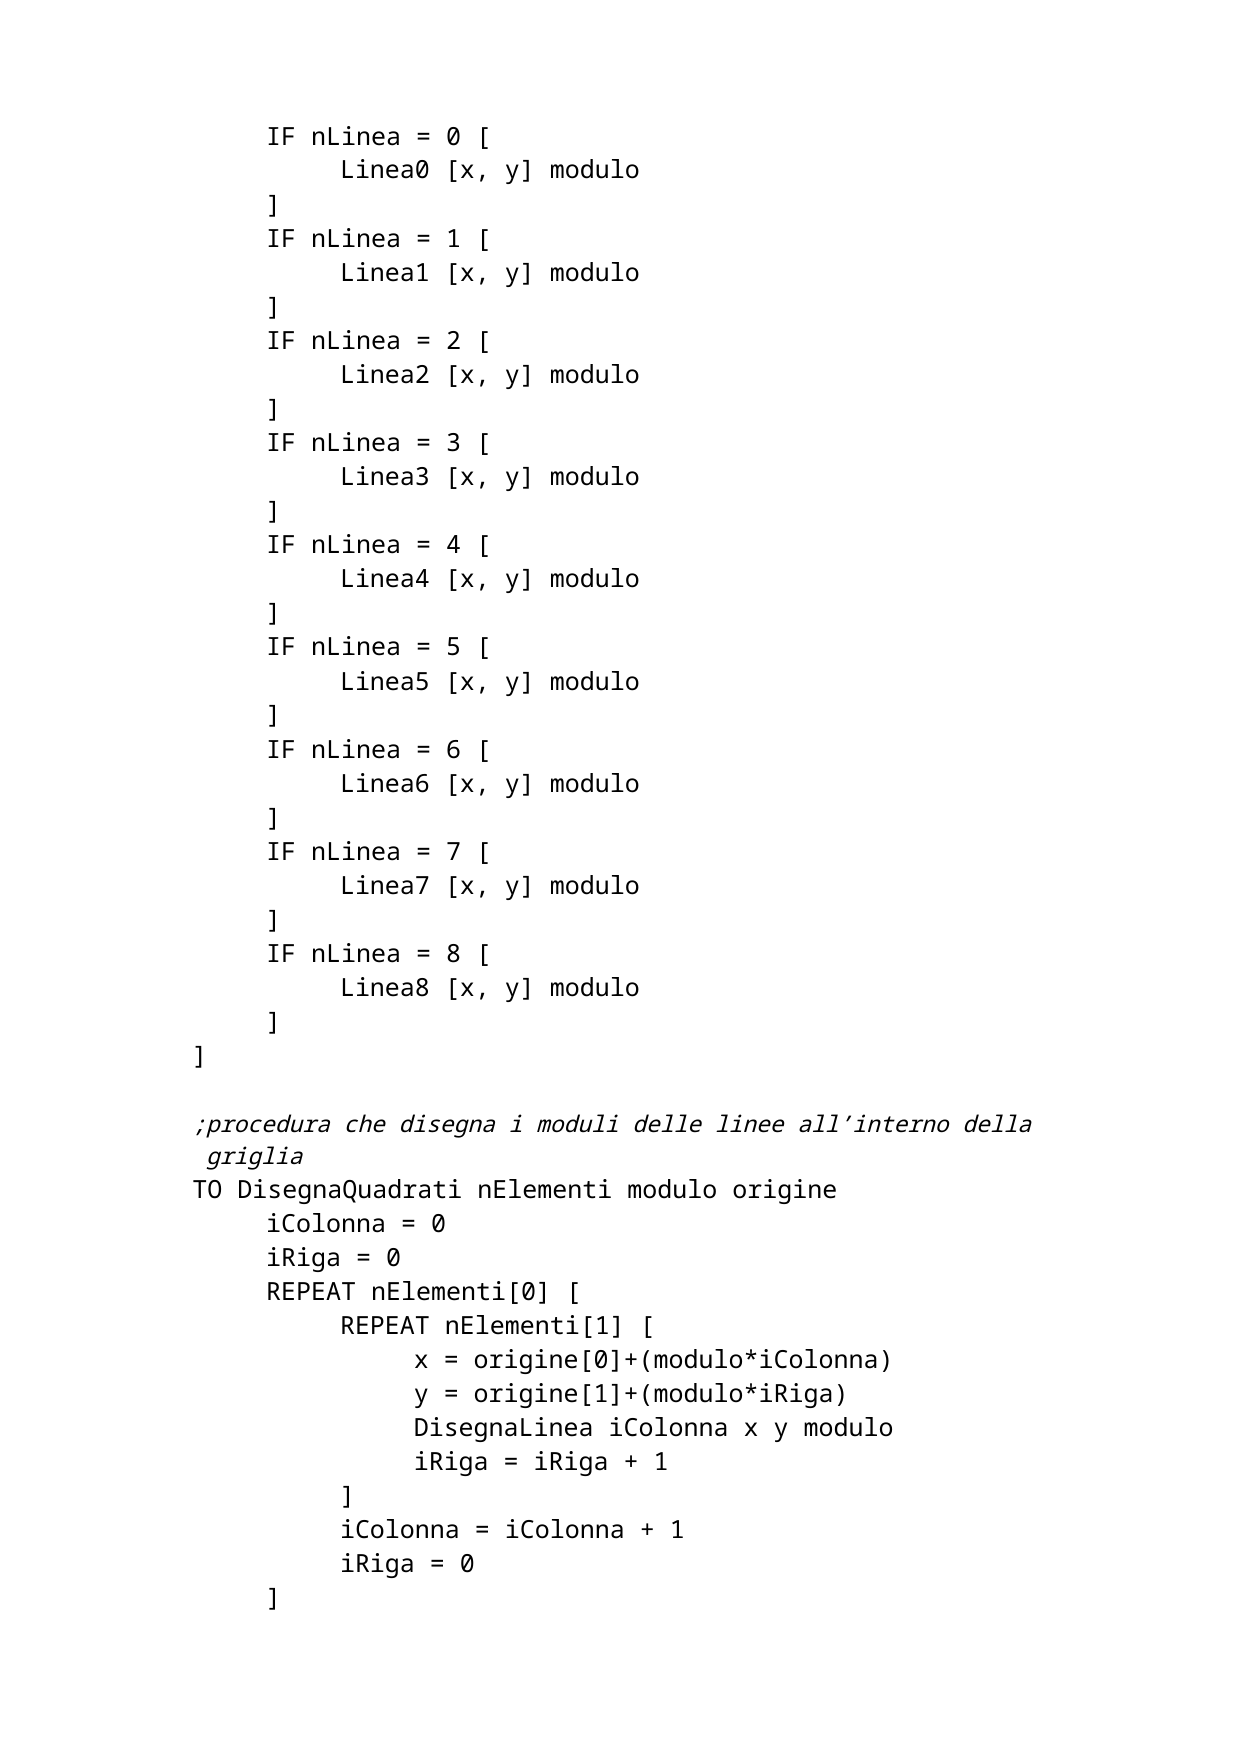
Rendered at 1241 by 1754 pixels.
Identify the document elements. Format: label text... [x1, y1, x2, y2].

text IF nLinea = 5 [ [118, 629, 1122, 663]
text x = origine[0]+(modulo*iColonna) [118, 1342, 1122, 1376]
text ] [118, 493, 1122, 527]
text DisegnaLinea iColonna x y modulo [118, 1410, 1122, 1444]
text iRiga = 0 [118, 1239, 1122, 1273]
text iColonna = iColonna + 1 [118, 1512, 1122, 1546]
text TO DisegnaQuadrati nElementi modulo origine [118, 1171, 1122, 1205]
text IF nLinea = 7 [ [118, 833, 1122, 867]
text iRiga = iRiga + 1 [118, 1444, 1122, 1478]
text iRiga = 0 [118, 1546, 1122, 1580]
text Linea1 [x, y] modulo [118, 254, 1122, 288]
text iColonna = 0 [118, 1205, 1122, 1239]
text ] [118, 288, 1122, 322]
text ] [118, 1478, 1122, 1512]
text y = origine[1]+(modulo*iRiga) [118, 1376, 1122, 1410]
text IF nLinea = 8 [ [118, 936, 1122, 970]
text ] [118, 1004, 1122, 1038]
text Linea3 [x, y] modulo [118, 459, 1122, 493]
text ] [118, 799, 1122, 833]
text ] [118, 186, 1122, 220]
text ] [118, 697, 1122, 731]
text IF nLinea = 6 [ [118, 731, 1122, 765]
text ] [118, 902, 1122, 936]
text Linea5 [x, y] modulo [118, 663, 1122, 697]
text REPEAT nElementi[0] [ [118, 1273, 1122, 1307]
text Linea2 [x, y] modulo [118, 357, 1122, 391]
text Linea8 [x, y] modulo [118, 970, 1122, 1004]
text Linea0 [x, y] modulo [118, 152, 1122, 186]
text ] [118, 595, 1122, 629]
text REPEAT nElementi[1] [ [118, 1307, 1122, 1342]
text IF nLinea = 2 [ [118, 322, 1122, 357]
text IF nLinea = 4 [ [118, 527, 1122, 561]
text Linea6 [x, y] modulo [118, 765, 1122, 799]
text ] [118, 1580, 1122, 1614]
text ] [118, 391, 1122, 425]
text ;procedura che disegna i moduli delle linee all’interno della griglia [118, 1106, 1122, 1171]
text IF nLinea = 0 [ [118, 118, 1122, 152]
text Linea4 [x, y] modulo [118, 561, 1122, 595]
text Linea7 [x, y] modulo [118, 867, 1122, 902]
text IF nLinea = 1 [ [118, 220, 1122, 254]
text IF nLinea = 3 [ [118, 425, 1122, 459]
text ] [118, 1038, 1122, 1072]
